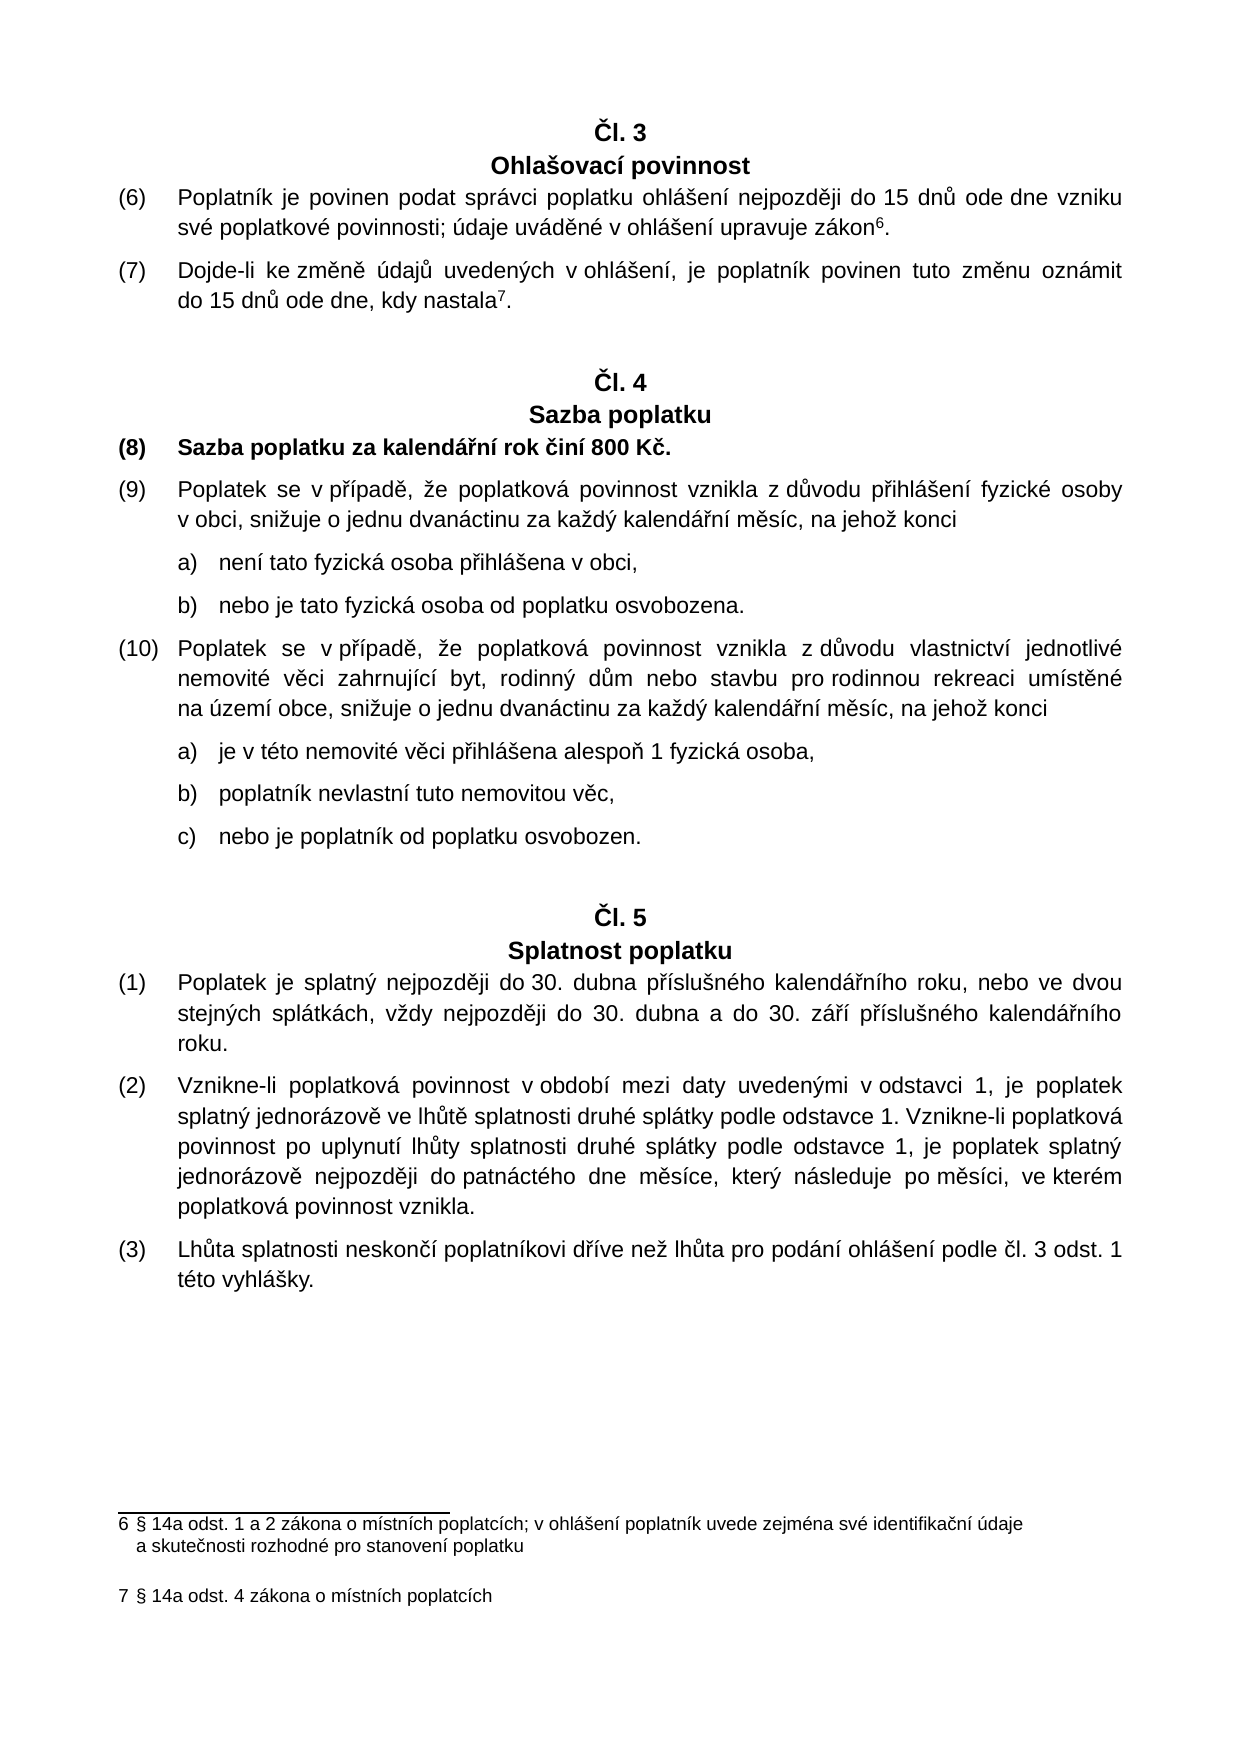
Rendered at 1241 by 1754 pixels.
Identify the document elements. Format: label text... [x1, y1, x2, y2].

list není tato fyzická osoba přihlášena v obci, [177, 549, 1122, 576]
list Vznikne-li poplatková povinnost v období mezi daty uvedenými v odstavci 1, je poplatek splatný jednorázově ve lhůtě splatnosti druhé splátky podle odstavce 1. Vznikne-li poplatková povinnost po uplynutí lhůty splatnosti druhé splátky podle odstavce 1, je poplatek splatný jednorázově nejpozději do patnáctého dne měsíce, který následuje po měsíci, ve kterém poplatková povinnost vznikla. [118, 1072, 1122, 1220]
list nebo je tato fyzická osoba od poplatku osvobozena. [177, 592, 1122, 618]
list § 14a odst. 1 a 2 zákona o místních poplatcích; v ohlášení poplatník uvede zejména své identifikační údaje a skutečnosti rozhodné pro stanovení poplatku [118, 1513, 1122, 1556]
subtitle Čl. 4 Sazba poplatku [118, 367, 1122, 429]
subtitle Čl. 3 Ohlašovací povinnost [118, 118, 1122, 180]
subtitle Čl. 5 Splatnost poplatku [118, 903, 1122, 965]
list Poplatek se v případě, že poplatková povinnost vznikla z důvodu vlastnictví jednotlivé nemovité věci zahrnující byt, rodinný dům nebo stavbu pro rodinnou rekreaci umístěné na území obce, snižuje o jednu dvanáctinu za každý kalendářní měsíc, na jehož konci [118, 634, 1122, 721]
list § 14a odst. 4 zákona o místních poplatcích [118, 1585, 1122, 1607]
list je v této nemovité věci přihlášena alespoň 1 fyzická osoba, [177, 738, 1122, 764]
list nebo je poplatník od poplatku osvobozen. [177, 823, 1122, 849]
list Lhůta splatnosti neskončí poplatníkovi dříve než lhůta pro podání ohlášení podle čl. 3 odst. 1 této vyhlášky. [118, 1236, 1122, 1293]
list Poplatek se v případě, že poplatková povinnost vznikla z důvodu přihlášení fyzické osoby v obci, snižuje o jednu dvanáctinu za každý kalendářní měsíc, na jehož konci [118, 476, 1122, 533]
list Poplatník je povinen podat správci poplatku ohlášení nejpozději do 15 dnů ode dne vzniku své poplatkové povinnosti; údaje uváděné v ohlášení upravuje zákon. [118, 184, 1122, 241]
list Poplatek je splatný nejpozději do 30. dubna příslušného kalendářního roku, nebo ve dvou stejných splátkách, vždy nejpozději do 30. dubna a do 30. září příslušného kalendářního roku. [118, 969, 1122, 1056]
list poplatník nevlastní tuto nemovitou věc, [177, 780, 1122, 807]
list Sazba poplatku za kalendářní rok činí 800 Kč. [118, 433, 1122, 460]
list Dojde-li ke změně údajů uvedených v ohlášení, je poplatník povinen tuto změnu oznámit do 15 dnů ode dne, kdy nastala. [118, 257, 1122, 314]
